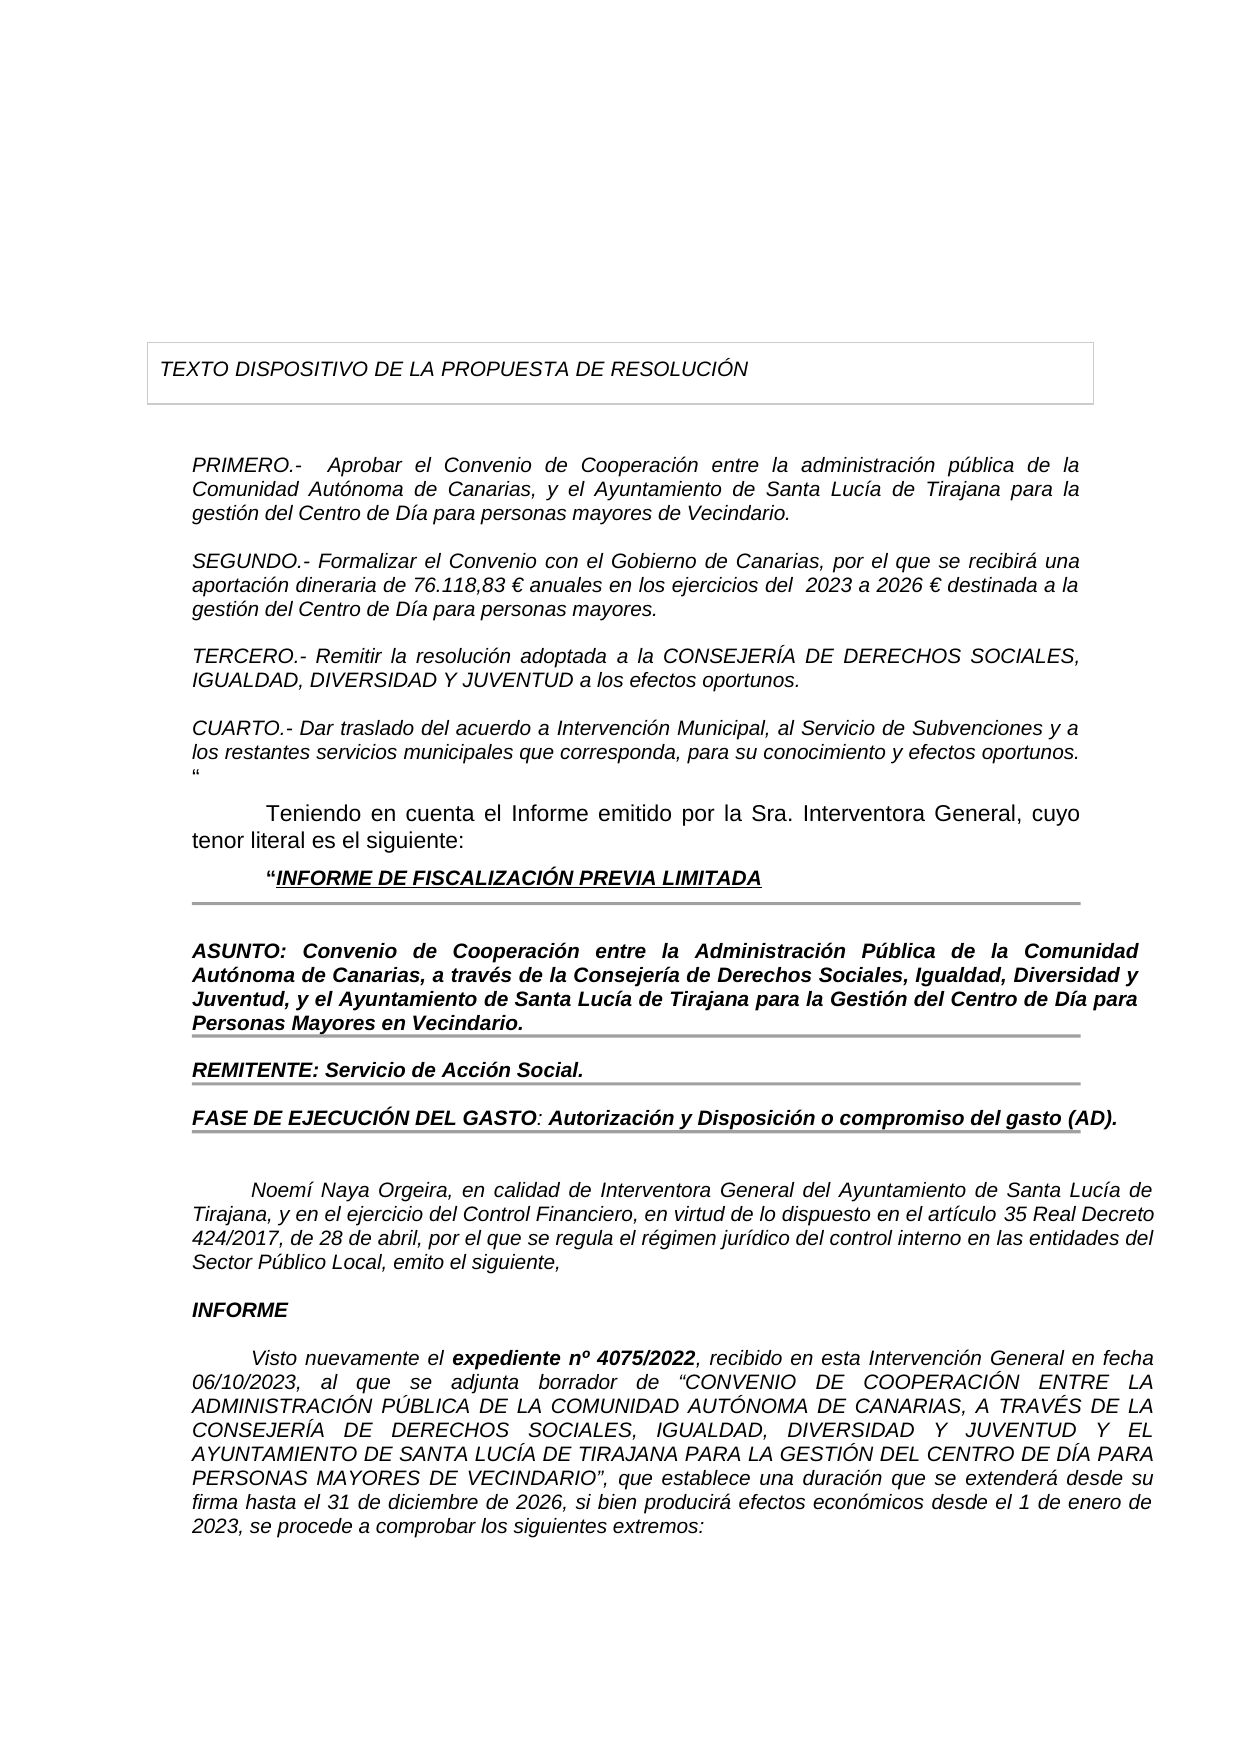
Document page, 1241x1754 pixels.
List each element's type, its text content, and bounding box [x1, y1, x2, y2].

text Visto nuevamente el expediente nº 4075/2022, recibido en esta Intervención General en fecha 06/10/2023, al que se adjunta borrador de “CONVENIO DE COOPERACIÓN ENTRE LA ADMINISTRACIÓN PÚBLICA DE LA COMUNIDAD AUTÓNOMA DE CANARIAS, A TRAVÉS DE LA CONSEJERÍA DE DERECHOS SOCIALES, IGUALDAD, DIVERSIDAD Y JUVENTUD Y EL AYUNTAMIENTO DE SANTA LUCÍA DE TIRAJANA PARA LA GESTIÓN DEL CENTRO DE DÍA PARA PERSONAS MAYORES DE VECINDARIO”, que establece una duración que se extenderá desde su firma hasta el 31 de diciembre de 2026, si bien producirá efectos económicos desde el 1 de enero de 2023, se procede a comprobar los siguientes extremos: [192, 1346, 1155, 1537]
text TEXTO DISPOSITIVO DE LA PROPUESTA DE RESOLUCIÓN [159, 357, 1092, 381]
text ASUNTO: Convenio de Cooperación entre la Administración Pública de la Comunidad Autónoma de Canarias, a través de la Consejería de Derechos Sociales, Igualdad, Diversidad y Juventud, y el Ayuntamiento de Santa Lucía de Tirajana para la Gestión del Centro de Día para Personas Mayores en Vecindario. [192, 938, 1140, 1034]
text CUARTO.- Dar traslado del acuerdo a Intervención Municipal, al Servicio de Subvenciones y a los restantes servicios municipales que corresponda, para su conocimiento y efectos oportunos. “ [192, 716, 1081, 791]
text SEGUNDO.- Formalizar el Convenio con el Gobierno de Canarias, por el que se recibirá una aportación dineraria de 76.118,83 € anuales en los ejercicios del 2023 a 2026 € destinada a la gestión del Centro de Día para personas mayores. [192, 548, 1081, 620]
subtitle Teniendo en cuenta el Informe emitido por la Sra. Interventora General, cuyo tenor literal es el siguiente: [192, 800, 1081, 853]
text FASE DE EJECUCIÓN DEL GASTO: Autorización y Disposición o compromiso del gasto (AD). [192, 1106, 1140, 1130]
text “INFORME DE FISCALIZACIÓN PREVIA LIMITADA [192, 866, 1125, 889]
text Noemí Naya Orgeira, en calidad de Interventora General del Ayuntamiento de Santa Lucía de Tirajana, y en el ejercicio del Control Financiero, en virtud de lo dispuesto en el artículo 35 Real Decreto 424/2017, de 28 de abril, por el que se regula el régimen jurídico del control interno en las entidades del Sector Público Local, emito el siguiente, [192, 1178, 1155, 1274]
text INFORME [192, 1298, 1140, 1322]
text PRIMERO.- Aprobar el Convenio de Cooperación entre la administración pública de la Comunidad Autónoma de Canarias, y el Ayuntamiento de Santa Lucía de Tirajana para la gestión del Centro de Día para personas mayores de Vecindario. [192, 453, 1081, 524]
text TERCERO.- Remitir la resolución adoptada a la CONSEJERÍA DE DERECHOS SOCIALES, IGUALDAD, DIVERSIDAD Y JUVENTUD a los efectos oportunos. [192, 644, 1081, 692]
text REMITENTE: Servicio de Acción Social. [192, 1058, 1125, 1082]
